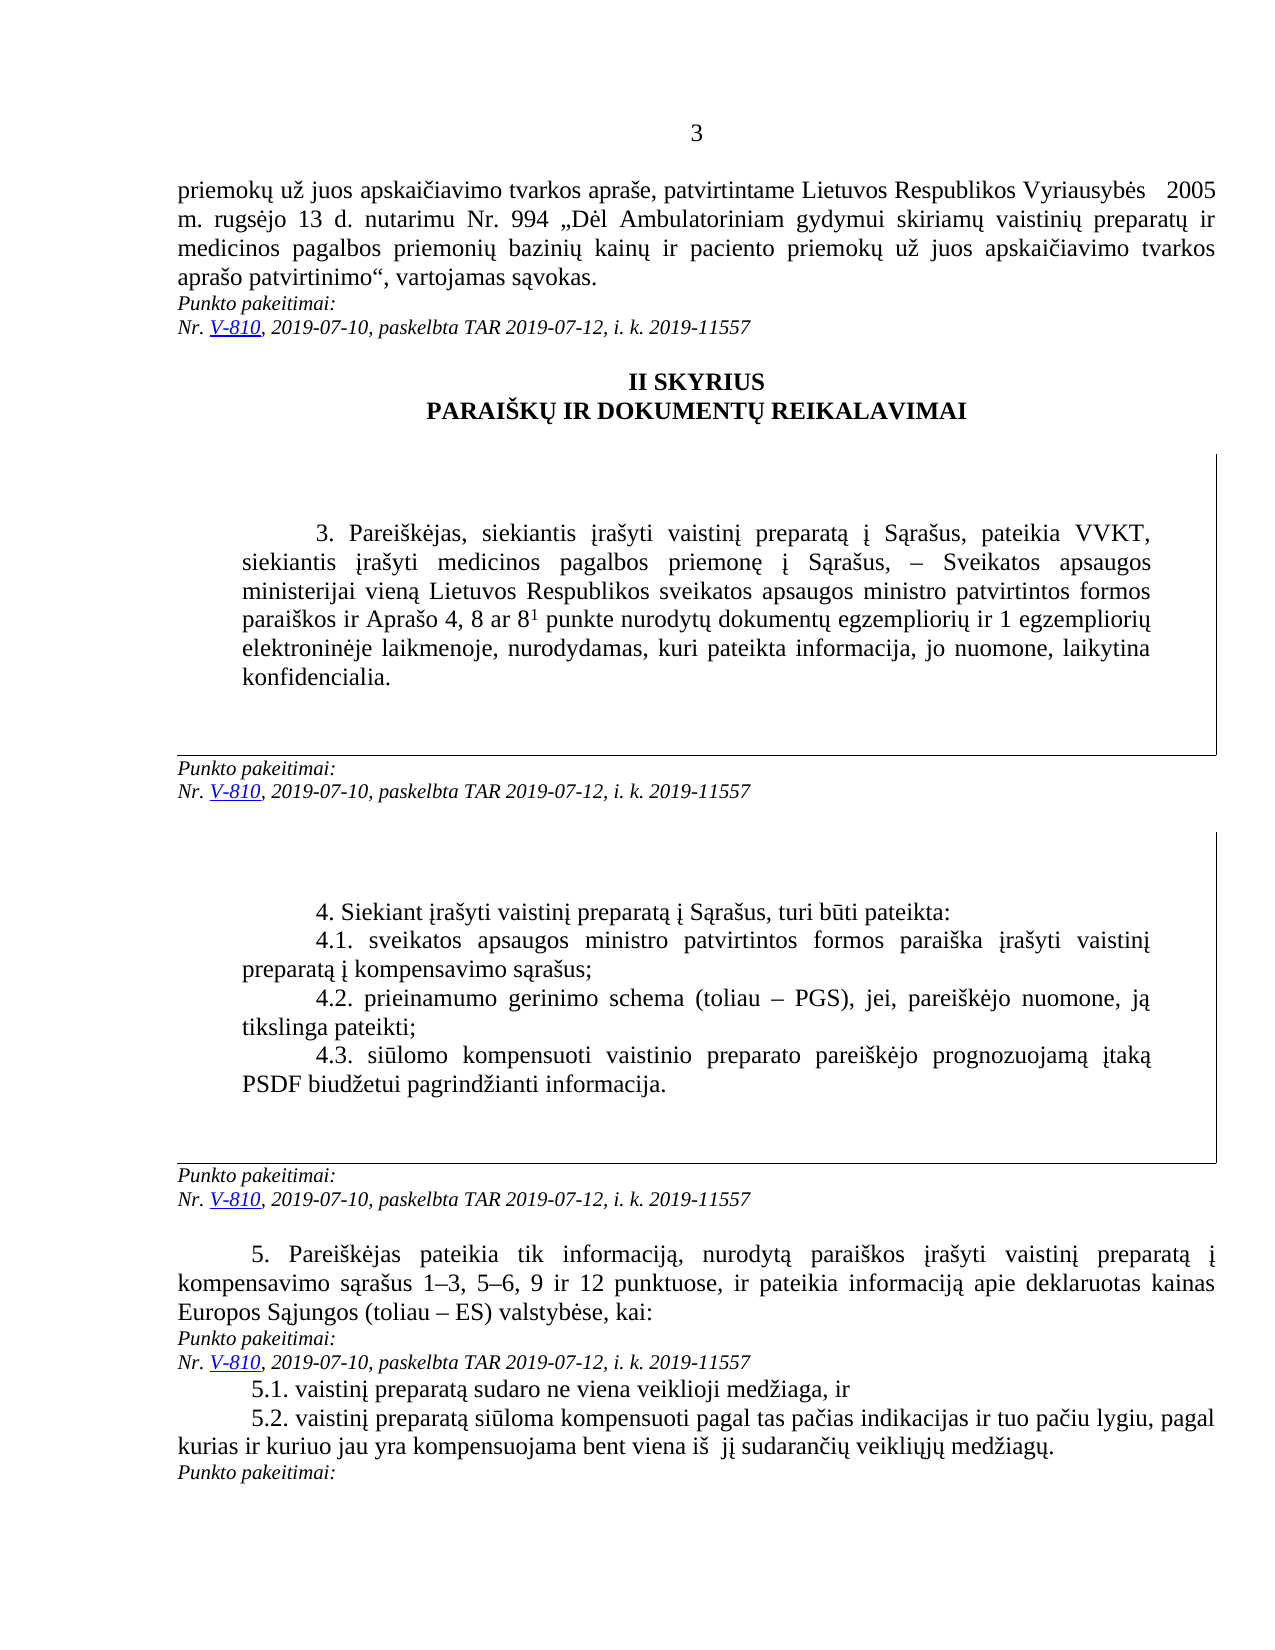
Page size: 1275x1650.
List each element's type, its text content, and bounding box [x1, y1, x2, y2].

text 5. Pareiškėjas pateikia tik informaciją, nurodytą paraiškos įrašyti vaistinį preparatą į kompensavimo sąrašus 1–3, 5–6, 9 ir 12 punktuose, ir pateikia informaciją apie deklaruotas kainas Europos Sąjungos (toliau – ES) valstybėse, kai: [177, 1239, 1216, 1326]
text 4.2. prieinamumo gerinimo schema (toliau – PGS), jei, pareiškėjo nuomone, ją tikslinga pateikti; [177, 983, 1216, 1041]
text PARAIŠKŲ IR DOKUMENTŲ REIKALAVIMAI [177, 396, 1216, 425]
text 3. Pareiškėjas, siekiantis įrašyti vaistinį preparatą į Sąrašus, pateikia VVKT, siekiantis įrašyti medicinos pagalbos priemonę į Sąrašus, – Sveikatos apsaugos ministerijai vieną Lietuvos Respublikos sveikatos apsaugos ministro patvirtintos formos paraiškos ir Aprašo 4, 8 ar 81 punkte nurodytų dokumentų egzempliorių ir 1 egzempliorių elektroninėje laikmenoje, nurodydamas, kuri pateikta informacija, jo nuomone, laikytina konfidencialia. [177, 454, 1216, 755]
text II SKYRIUS [177, 367, 1216, 396]
text Nr. V-810, 2019-07-10, paskelbta TAR 2019-07-12, i. k. 2019-11557 [177, 1187, 1216, 1211]
text 4. Siekiant įrašyti vaistinį preparatą į Sąrašus, turi būti pateikta: [177, 832, 1216, 926]
text Punkto pakeitimai: [177, 1163, 1216, 1187]
text Punkto pakeitimai: [177, 291, 1216, 315]
text Punkto pakeitimai: [177, 755, 1216, 779]
text 5.2. vaistinį preparatą siūloma kompensuoti pagal tas pačias indikacijas ir tuo pačiu lygiu, pagal kurias ir kuriuo jau yra kompensuojama bent viena iš jį sudarančių veikliųjų medžiagų. [177, 1403, 1216, 1460]
text Nr. V-810, 2019-07-10, paskelbta TAR 2019-07-12, i. k. 2019-11557 [177, 315, 1216, 339]
text Punkto pakeitimai: [177, 1460, 1216, 1484]
text priemokų už juos apskaičiavimo tvarkos apraše, patvirtintame Lietuvos Respublikos Vyriausybės 2005 m. rugsėjo 13 d. nutarimu Nr. 994 „Dėl Ambulatoriniam gydymui skiriamų vaistinių preparatų ir medicinos pagalbos priemonių bazinių kainų ir paciento priemokų už juos apskaičiavimo tvarkos aprašo patvirtinimo“, vartojamas sąvokas. [177, 176, 1216, 291]
text Nr. V-810, 2019-07-10, paskelbta TAR 2019-07-12, i. k. 2019-11557 [177, 779, 1216, 803]
text Punkto pakeitimai: [177, 1326, 1216, 1350]
text 4.1. sveikatos apsaugos ministro patvirtintos formos paraiška įrašyti vaistinį preparatą į kompensavimo sąrašus; [177, 926, 1216, 983]
text 5.1. vaistinį preparatą sudaro ne viena veiklioji medžiaga, ir [177, 1374, 1216, 1403]
text Nr. V-810, 2019-07-10, paskelbta TAR 2019-07-12, i. k. 2019-11557 [177, 1350, 1216, 1374]
text 4.3. siūlomo kompensuoti vaistinio preparato pareiškėjo prognozuojamą įtaką PSDF biudžetui pagrindžianti informacija. [177, 1041, 1216, 1163]
